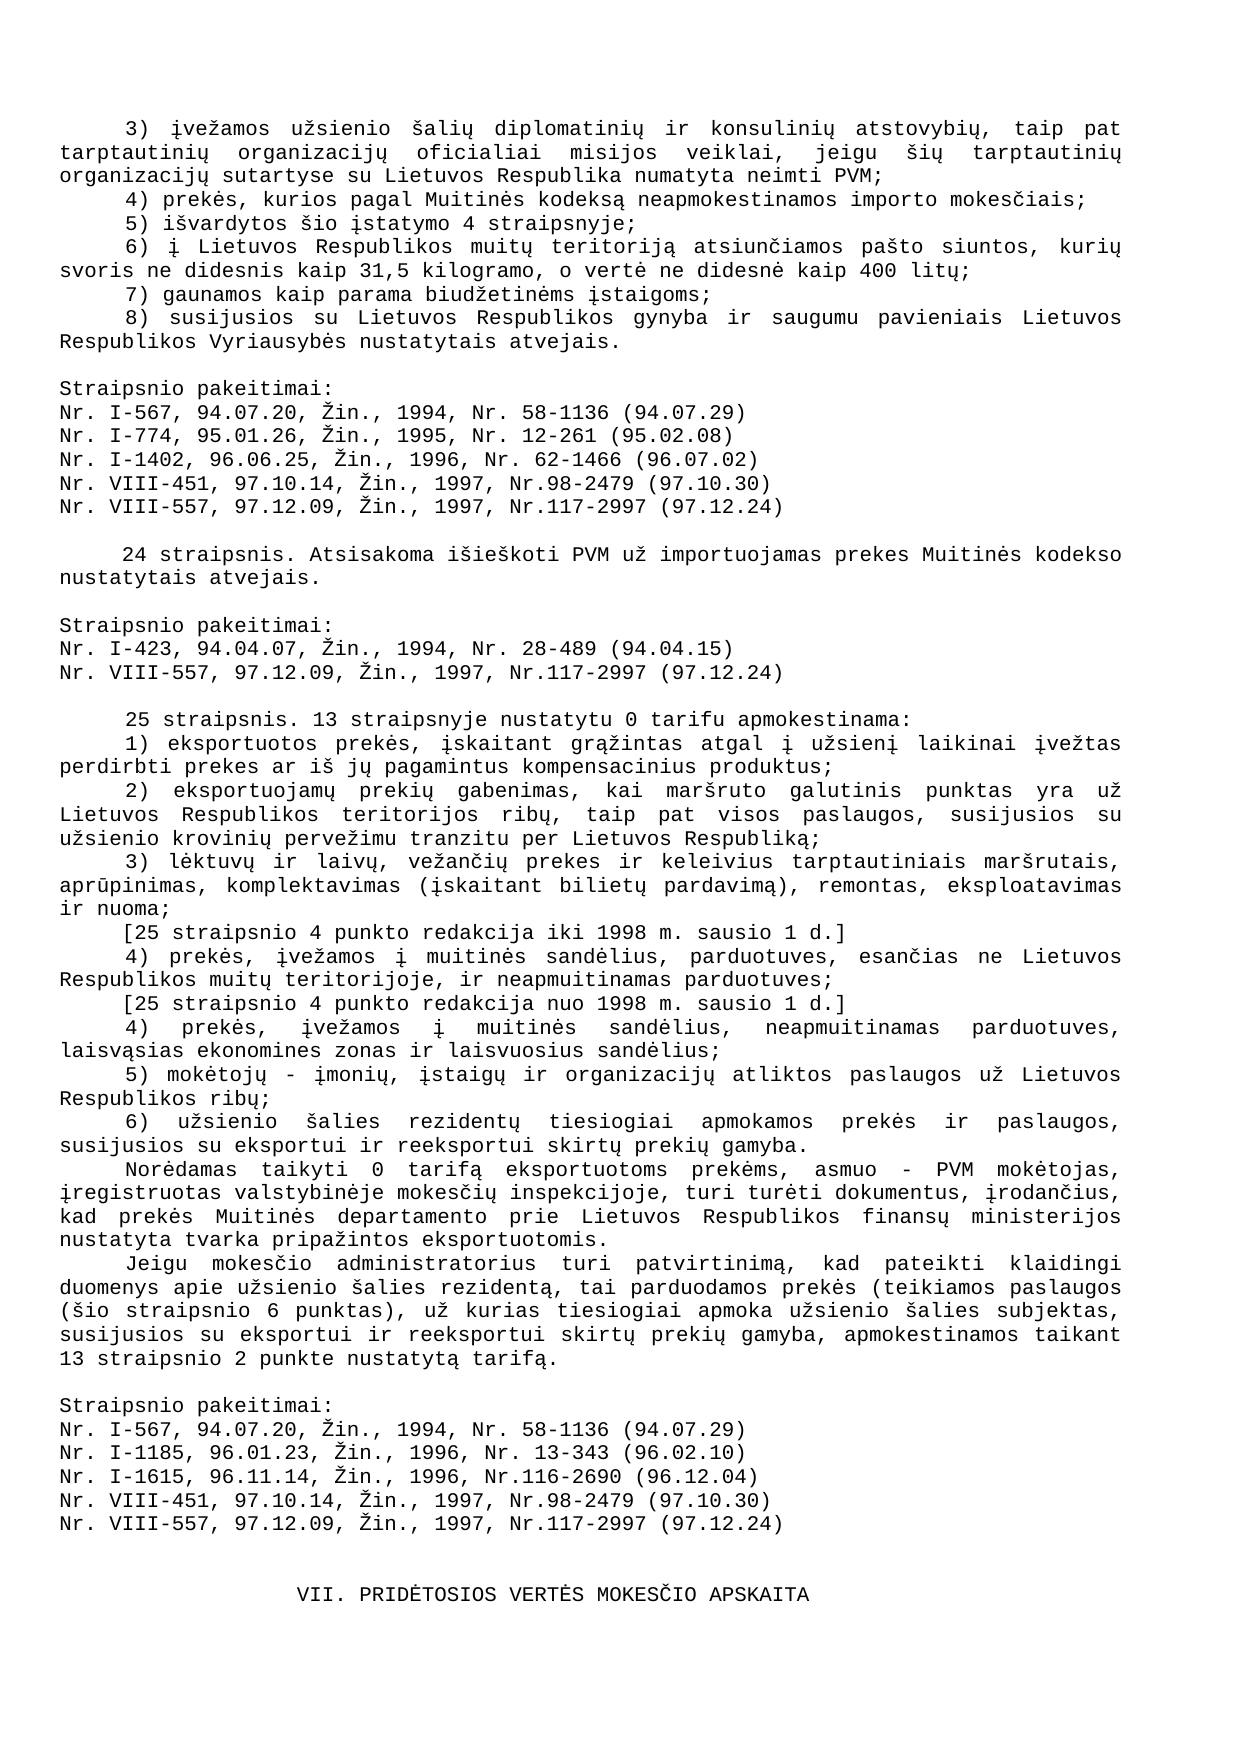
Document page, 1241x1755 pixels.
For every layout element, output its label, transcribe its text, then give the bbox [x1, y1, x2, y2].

text Nr. I-1615, 96.11.14, Žin., 1996, Nr.116-2690 (96.12.04) [59, 1466, 1122, 1489]
text 24 straipsnis. Atsisakoma išieškoti PVM už importuojamas prekes Muitinės kodekso nustatytais atvejais. [59, 544, 1122, 591]
text 3) lėktuvų ir laivų, vežančių prekes ir keleivius tarptautiniais maršrutais, aprūpinimas, komplektavimas (įskaitant bilietų pardavimą), remontas, eksploatavimas ir nuoma; [59, 851, 1122, 922]
text Nr. I-423, 94.04.07, Žin., 1994, Nr. 28-489 (94.04.15) [59, 638, 1122, 662]
text Nr. I-774, 95.01.26, Žin., 1995, Nr. 12-261 (95.02.08) [59, 426, 1122, 449]
text Straipsnio pakeitimai: [59, 1395, 1122, 1419]
text 5) mokėtojų - įmonių, įstaigų ir organizacijų atliktos paslaugos už Lietuvos Respublikos ribų; [59, 1064, 1122, 1111]
text [25 straipsnio 4 punkto redakcija iki 1998 m. sausio 1 d.] [59, 922, 1122, 946]
text Nr. VIII-557, 97.12.09, Žin., 1997, Nr.117-2997 (97.12.24) [59, 496, 1122, 520]
text Nr. I-567, 94.07.20, Žin., 1994, Nr. 58-1136 (94.07.29) [59, 402, 1122, 426]
text 6) užsienio šalies rezidentų tiesiogiai apmokamos prekės ir paslaugos, susijusios su eksportui ir reeksportui skirtų prekių gamyba. [59, 1111, 1122, 1158]
text 5) išvardytos šio įstatymo 4 straipsnyje; [59, 213, 1122, 236]
text 1) eksportuotos prekės, įskaitant grąžintas atgal į užsienį laikinai įvežtas perdirbti prekes ar iš jų pagamintus kompensacinius produktus; [59, 733, 1122, 780]
text Nr. VIII-557, 97.12.09, Žin., 1997, Nr.117-2997 (97.12.24) [59, 662, 1122, 686]
text Nr. VIII-451, 97.10.14, Žin., 1997, Nr.98-2479 (97.10.30) [59, 1489, 1122, 1513]
text Straipsnio pakeitimai: [59, 615, 1122, 638]
text Nr. VIII-451, 97.10.14, Žin., 1997, Nr.98-2479 (97.10.30) [59, 473, 1122, 496]
text 6) į Lietuvos Respublikos muitų teritoriją atsiunčiamos pašto siuntos, kurių svoris ne didesnis kaip 31,5 kilogramo, o vertė ne didesnė kaip 400 litų; [59, 236, 1122, 284]
text VII. PRIDĖTOSIOS VERTĖS MOKESČIO APSKAITA [59, 1584, 1122, 1608]
text 4) prekės, kurios pagal Muitinės kodeksą neapmokestinamos importo mokesčiais; [59, 189, 1122, 213]
text 25 straipsnis. 13 straipsnyje nustatytu 0 tarifu apmokestinama: [59, 709, 1122, 733]
text [25 straipsnio 4 punkto redakcija nuo 1998 m. sausio 1 d.] [59, 993, 1122, 1017]
text Nr. VIII-557, 97.12.09, Žin., 1997, Nr.117-2997 (97.12.24) [59, 1513, 1122, 1537]
text Norėdamas taikyti 0 tarifą eksportuotoms prekėms, asmuo - PVM mokėtojas, įregistruotas valstybinėje mokesčių inspekcijoje, turi turėti dokumentus, įrodančius, kad prekės Muitinės departamento prie Lietuvos Respublikos finansų ministerijos nustatyta tvarka pripažintos eksportuotomis. [59, 1158, 1122, 1253]
text 4) prekės, įvežamos į muitinės sandėlius, parduotuves, esančias ne Lietuvos Respublikos muitų teritorijoje, ir neapmuitinamas parduotuves; [59, 946, 1122, 993]
text Nr. I-1402, 96.06.25, Žin., 1996, Nr. 62-1466 (96.07.02) [59, 449, 1122, 473]
text Straipsnio pakeitimai: [59, 378, 1122, 402]
text 3) įvežamos užsienio šalių diplomatinių ir konsulinių atstovybių, taip pat tarptautinių organizacijų oficialiai misijos veiklai, jeigu šių tarptautinių organizacijų sutartyse su Lietuvos Respublika numatyta neimti PVM; [59, 118, 1122, 189]
text 8) susijusios su Lietuvos Respublikos gynyba ir saugumu pavieniais Lietuvos Respublikos Vyriausybės nustatytais atvejais. [59, 307, 1122, 354]
text 7) gaunamos kaip parama biudžetinėms įstaigoms; [59, 284, 1122, 307]
text Nr. I-1185, 96.01.23, Žin., 1996, Nr. 13-343 (96.02.10) [59, 1442, 1122, 1466]
text Nr. I-567, 94.07.20, Žin., 1994, Nr. 58-1136 (94.07.29) [59, 1419, 1122, 1442]
text Jeigu mokesčio administratorius turi patvirtinimą, kad pateikti klaidingi duomenys apie užsienio šalies rezidentą, tai parduodamos prekės (teikiamos paslaugos (šio straipsnio 6 punktas), už kurias tiesiogiai apmoka užsienio šalies subjektas, susijusios su eksportui ir reeksportui skirtų prekių gamyba, apmokestinamos taikant 13 straipsnio 2 punkte nustatytą tarifą. [59, 1253, 1122, 1371]
text 2) eksportuojamų prekių gabenimas, kai maršruto galutinis punktas yra už Lietuvos Respublikos teritorijos ribų, taip pat visos paslaugos, susijusios su užsienio krovinių pervežimu tranzitu per Lietuvos Respubliką; [59, 780, 1122, 851]
text 4) prekės, įvežamos į muitinės sandėlius, neapmuitinamas parduotuves, laisvąsias ekonomines zonas ir laisvuosius sandėlius; [59, 1017, 1122, 1064]
